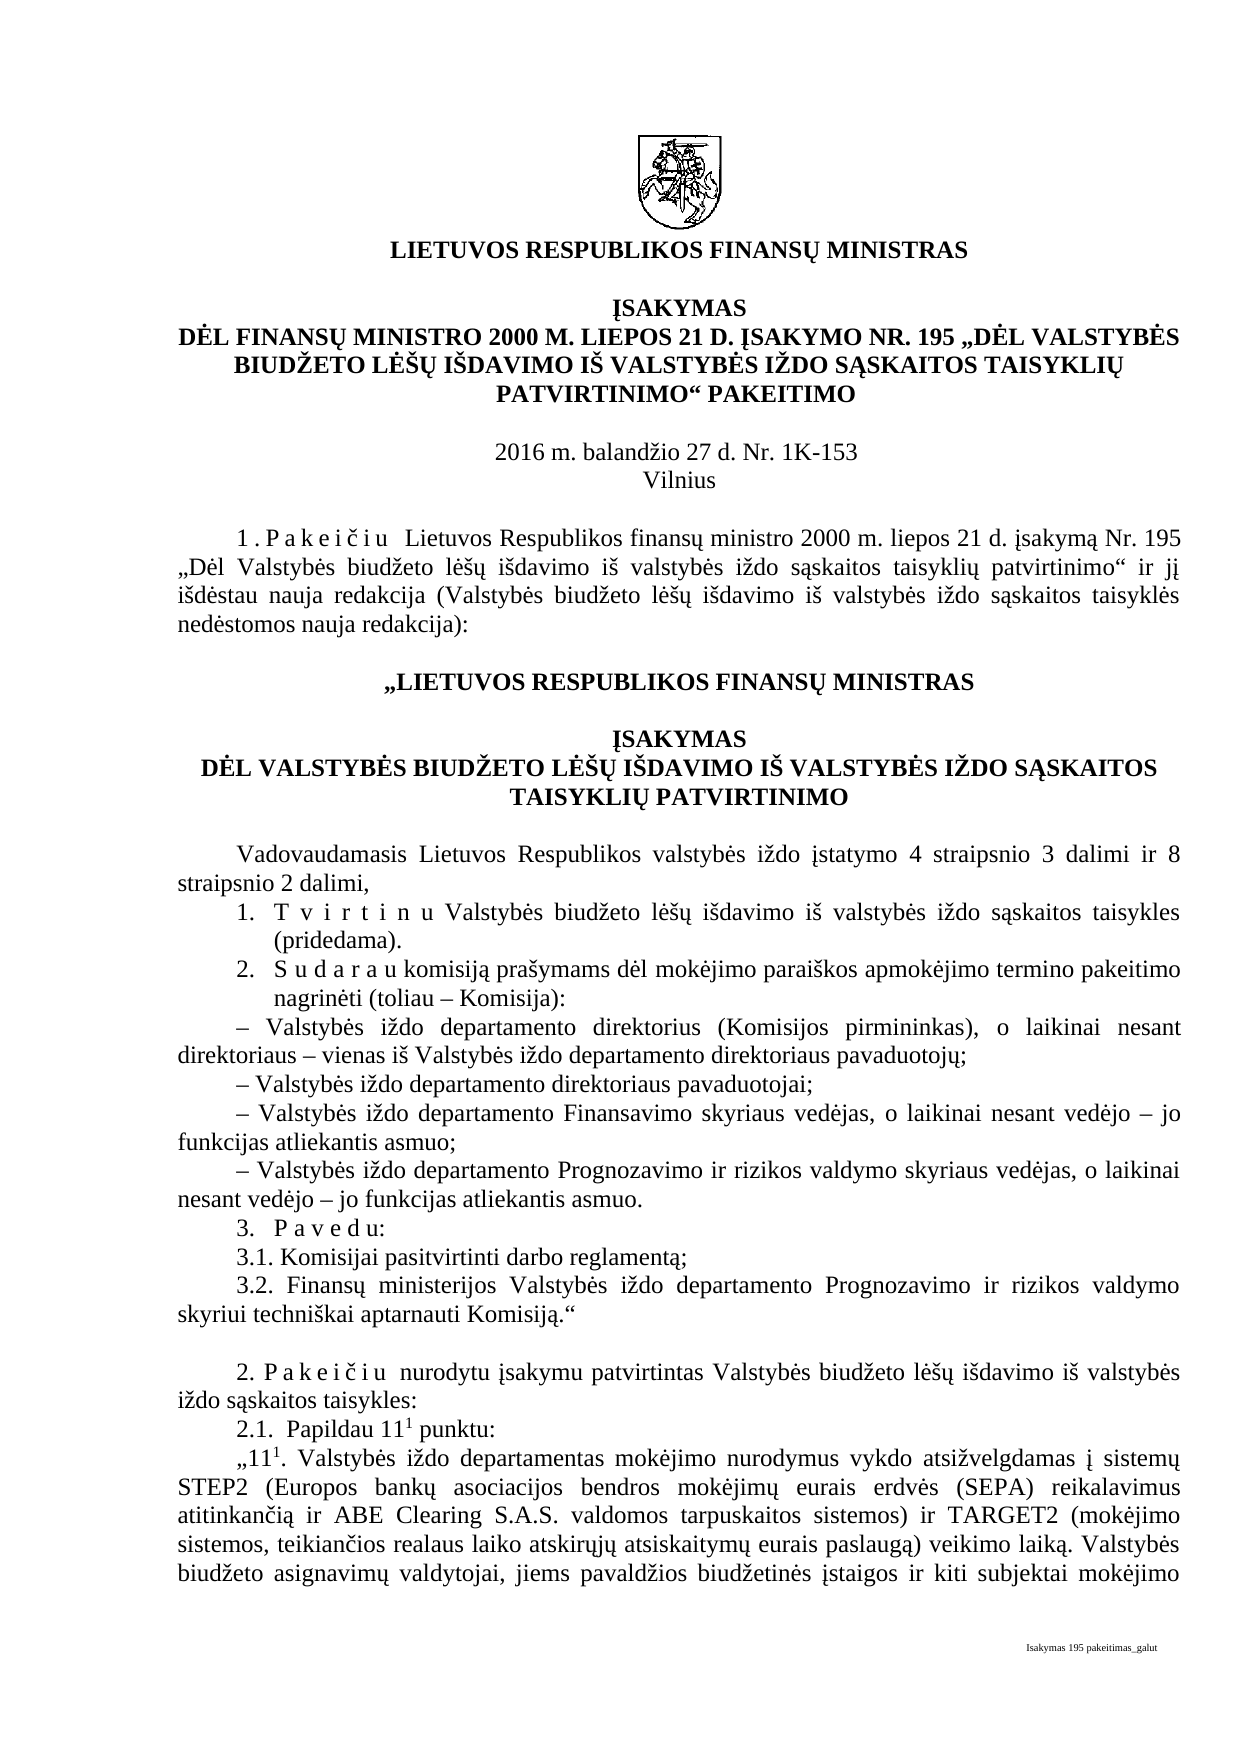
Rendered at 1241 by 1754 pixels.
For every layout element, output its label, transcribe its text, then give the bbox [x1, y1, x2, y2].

text Vadovaudamasis Lietuvos Respublikos valstybės iždo įstatymo 4 straipsnio 3 dalimi ir 8 straipsnio 2 dalimi, [177, 839, 1181, 897]
text „LIETUVOS RESPUBLIKOS FINANSŲ MINISTRAS [177, 667, 1181, 695]
text DĖL FINANSŲ MINISTRO 2000 M. LIEPOS 21 D. ĮSAKYMO NR. 195 „DĖL VALSTYBĖS BIUDŽETO LĖŠŲ IŠDAVIMO IŠ VALSTYBĖS IŽDO SĄSKAITOS TAISYKLIŲ PATVIRTINIMO“ PAKEITIMO [177, 322, 1181, 408]
text DĖL VALSTYBĖS BIUDŽETO LĖŠŲ IŠDAVIMO IŠ VALSTYBĖS IŽDO SĄSKAITOS TAISYKLIŲ PATVIRTINIMO [177, 753, 1181, 810]
text 1. T v i r t i n u Valstybės biudžeto lėšų išdavimo iš valstybės iždo sąskaitos taisykles (pridedama). [236, 897, 1181, 954]
text Vilnius [177, 465, 1181, 494]
text 3.1. Komisijai pasitvirtinti darbo reglamentą; [177, 1242, 1181, 1270]
text – Valstybės iždo departamento Prognozavimo ir rizikos valdymo skyriaus vedėjas, o laikinai nesant vedėjo – jo funkcijas atliekantis asmuo. [177, 1155, 1181, 1213]
text LIETUVOS RESPUBLIKOS FINANSŲ MINISTRAS [177, 235, 1181, 264]
text ĮSAKYMAS [177, 293, 1181, 322]
text 2.1. Papildau 111 punktu: [177, 1414, 1181, 1443]
text – Valstybės iždo departamento direktoriaus pavaduotojai; [236, 1069, 1181, 1098]
text „111. Valstybės iždo departamentas mokėjimo nurodymus vykdo atsižvelgdamas į sistemų STEP2 (Europos bankų asociacijos bendros mokėjimų eurais erdvės (SEPA) reikalavimus atitinkančią ir ABE Clearing S.A.S. valdomos tarpuskaitos sistemos) ir TARGET2 (mokėjimo sistemos, teikiančios realaus laiko atskirųjų atsiskaitymų eurais paslaugą) veikimo laiką. Valstybės biudžeto asignavimų valdytojai, jiems pavaldžios biudžetinės įstaigos ir kiti subjektai mokėjimo [177, 1443, 1181, 1587]
text – Valstybės iždo departamento Finansavimo skyriaus vedėjas, o laikinai nesant vedėjo – jo funkcijas atliekantis asmuo; [177, 1098, 1181, 1155]
text 2. Pakeičiu nurodytu įsakymu patvirtintas Valstybės biudžeto lėšų išdavimo iš valstybės iždo sąskaitos taisykles: [177, 1357, 1181, 1414]
text ĮSAKYMAS [177, 724, 1181, 753]
text 2. S u d a r a u komisiją prašymams dėl mokėjimo paraiškos apmokėjimo termino pakeitimo nagrinėti (toliau – Komisija): [236, 954, 1181, 1012]
text – Valstybės iždo departamento direktorius (Komisijos pirmininkas), o laikinai nesant direktoriaus – vienas iš Valstybės iždo departamento direktoriaus pavaduotojų; [177, 1012, 1181, 1069]
text 2016 m. balandžio 27 d. Nr. 1K-153 [177, 437, 1181, 465]
text 3. P a v e d u: [236, 1213, 1181, 1242]
text 1.Pakeičiu Lietuvos Respublikos finansų ministro 2000 m. liepos 21 d. įsakymą Nr. 195 „Dėl Valstybės biudžeto lėšų išdavimo iš valstybės iždo sąskaitos taisyklių patvirtinimo“ ir jį išdėstau nauja redakcija (Valstybės biudžeto lėšų išdavimo iš valstybės iždo sąskaitos taisyklės nedėstomos nauja redakcija): [177, 523, 1181, 638]
text 3.2. Finansų ministerijos Valstybės iždo departamento Prognozavimo ir rizikos valdymo skyriui techniškai aptarnauti Komisiją.“ [177, 1270, 1181, 1328]
